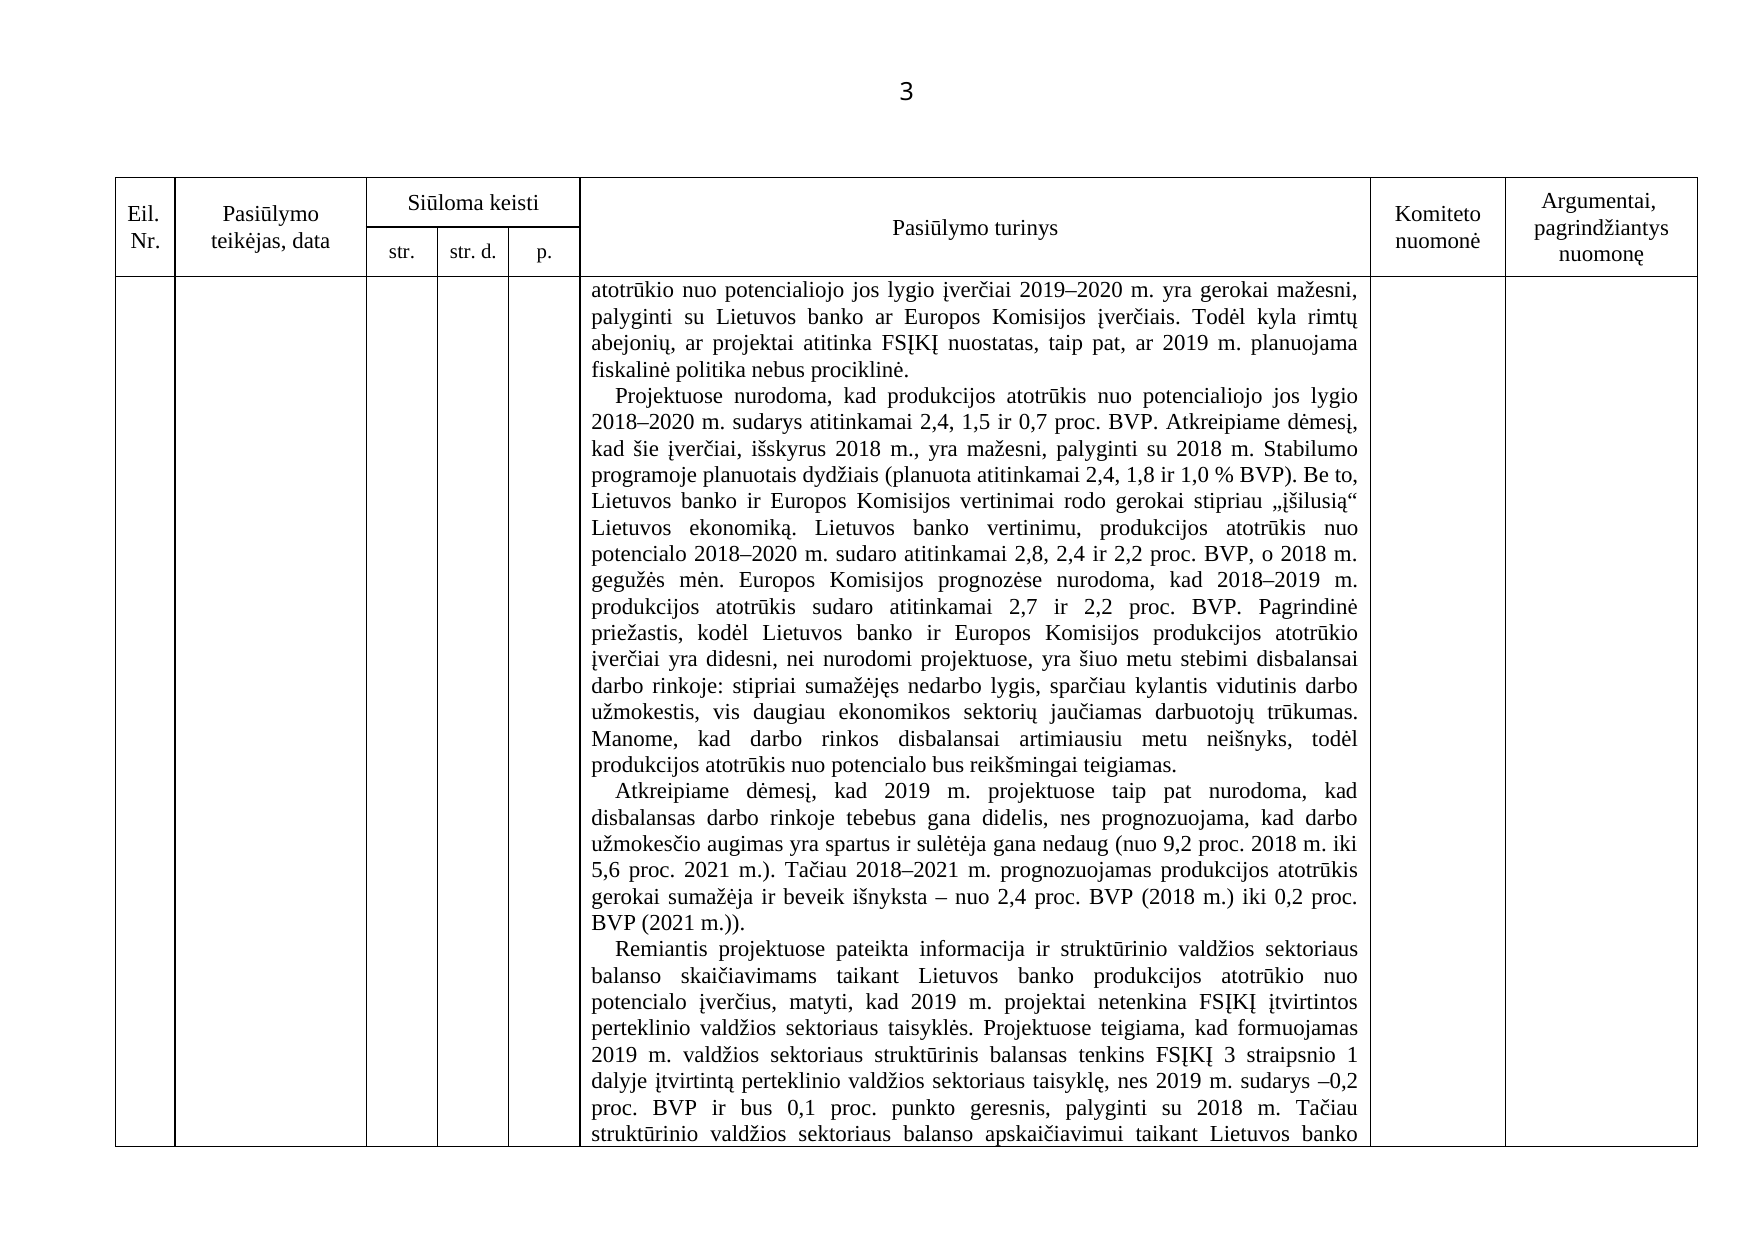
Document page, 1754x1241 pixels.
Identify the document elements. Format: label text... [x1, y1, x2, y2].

table_cell [509, 277, 579, 1146]
table_header Komiteto nuomonė [1371, 178, 1505, 276]
table_cell [367, 277, 437, 1146]
table_header Siūloma keisti [367, 178, 579, 226]
table_header Argumentai, pagrindžiantys nuomonę [1506, 178, 1697, 276]
table_cell [116, 277, 174, 1146]
table_header Pasiūlymo turinys [581, 178, 1370, 276]
table_cell atotrūkio nuo potencialiojo jos lygio įverčiai 2019–2020 m. yra gerokai mažesni, palyginti su Lietuvos banko ar Europos Komisijos įverčiais. Todėl kyla rimtų abejonių, ar projektai atitinka FSĮKĮ nuostatas, taip pat, ar 2019 m. planuojama fiskalinė politika nebus prociklinė. Projektuose nurodoma, kad produkcijos atotrūkis nuo potencialiojo jos lygio 2018–2020 m. sudarys atitinkamai 2,4, 1,5 ir 0,7 proc. BVP. Atkreipiame dėmesį, kad šie įverčiai, išskyrus 2018 m., yra mažesni, palyginti su 2018 m. Stabilumo programoje planuotais dydžiais (planuota atitinkamai 2,4, 1,8 ir 1,0 % BVP). Be to, Lietuvos banko ir Europos Komisijos vertinimai rodo gerokai stipriau „įšilusią“ Lietuvos ekonomiką. Lietuvos banko vertinimu, produkcijos atotrūkis nuo potencialo 2018–2020 m. sudaro atitinkamai 2,8, 2,4 ir 2,2 proc. BVP, o 2018 m. gegužės mėn. Europos Komisijos prognozėse nurodoma, kad 2018–2019 m. produkcijos atotrūkis sudaro atitinkamai 2,7 ir 2,2 proc. BVP. Pagrindinė priežastis, kodėl Lietuvos banko ir Europos Komisijos produkcijos atotrūkio įverčiai yra didesni, nei nurodomi projektuose, yra šiuo metu stebimi disbalansai darbo rinkoje: stipriai sumažėjęs nedarbo lygis, sparčiau kylantis vidutinis darbo užmokestis, vis daugiau ekonomikos sektorių jaučiamas darbuotojų trūkumas. Manome, kad darbo rinkos disbalansai artimiausiu metu neišnyks, todėl produkcijos atotrūkis nuo potencialo bus reikšmingai teigiamas. Atkreipiame dėmesį, kad 2019 m. projektuose taip pat nurodoma, kad disbalansas darbo rinkoje tebebus gana didelis, nes prognozuojama, kad darbo užmokesčio augimas yra spartus ir sulėtėja gana nedaug (nuo 9,2 proc. 2018 m. iki 5,6 proc. 2021 m.). Tačiau 2018–2021 m. prognozuojamas produkcijos atotrūkis gerokai sumažėja ir beveik išnyksta – nuo 2,4 proc. BVP (2018 m.) iki 0,2 proc. BVP (2021 m.)). Remiantis projektuose pateikta informacija ir struktūrinio valdžios sektoriaus balanso skaičiavimams taikant Lietuvos banko produkcijos atotrūkio nuo potencialo įverčius, matyti, kad 2019 m. projektai netenkina FSĮKĮ įtvirtintos perteklinio valdžios sektoriaus taisyklės. Projektuose teigiama, kad formuojamas 2019 m. valdžios sektoriaus struktūrinis balansas tenkins FSĮKĮ 3 straipsnio 1 dalyje įtvirtintą perteklinio valdžios sektoriaus taisyklę, nes 2019 m. sudarys –0,2 proc. BVP ir bus 0,1 proc. punkto geresnis, palyginti su 2018 m. Tačiau struktūrinio valdžios sektoriaus balanso apskaičiavimui taikant Lietuvos banko [581, 277, 1370, 1146]
table_cell str. d. [438, 228, 508, 276]
table_header Pasiūlymo teikėjas, data [176, 178, 366, 276]
table_cell [1506, 277, 1697, 1146]
table_cell [1371, 277, 1505, 1146]
table_cell str. [367, 228, 437, 276]
table_header Eil. Nr. [116, 178, 174, 276]
table_cell [176, 277, 366, 1146]
table_cell [438, 277, 508, 1146]
table_cell p. [509, 228, 579, 276]
